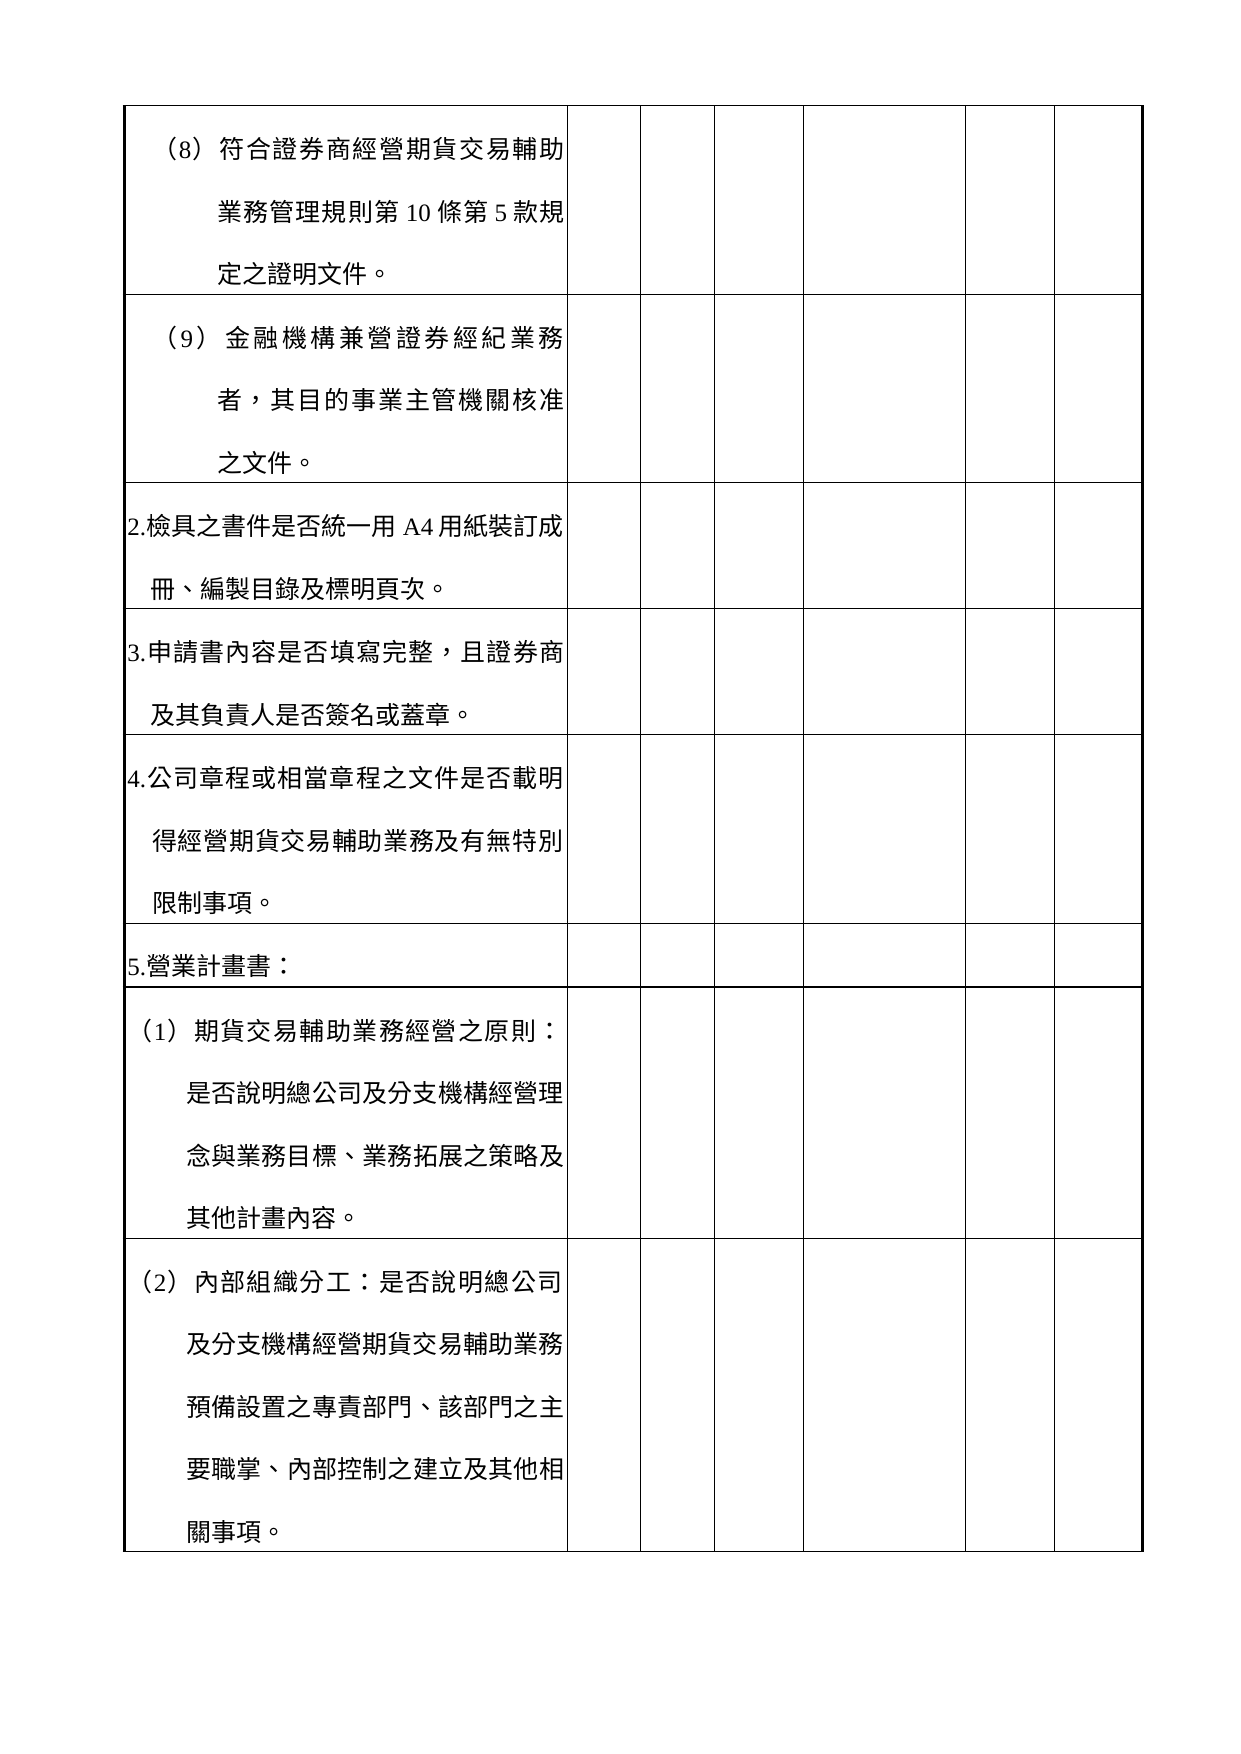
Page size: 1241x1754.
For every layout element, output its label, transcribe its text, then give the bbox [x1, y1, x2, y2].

table_cell （8）符合證券商經營期貨交易輔助業務管理規則第10條第5款規定之證明文件。 [126, 106, 567, 294]
table_cell [715, 735, 803, 923]
table_cell [1144, 1238, 1158, 1551]
table_cell [1055, 483, 1141, 608]
table_cell 3.申請書內容是否填寫完整，且證券商及其負責人是否簽名或蓋章。 [126, 609, 567, 734]
table_cell [106, 294, 123, 482]
table_cell [1144, 986, 1158, 1237]
table_cell 5.營業計畫書： [126, 924, 567, 986]
table_cell [966, 609, 1054, 734]
table_cell [966, 106, 1054, 294]
table_cell [568, 483, 640, 608]
table_cell [1144, 923, 1158, 986]
table_cell [966, 988, 1054, 1237]
table_cell [1055, 106, 1141, 294]
table_cell [804, 609, 965, 734]
table_cell [568, 295, 640, 482]
table_cell [804, 735, 965, 923]
table_cell [106, 1238, 123, 1551]
table_cell [641, 988, 714, 1237]
table_cell [106, 986, 123, 1237]
table_cell [641, 735, 714, 923]
table_cell [966, 924, 1054, 986]
table_cell [1144, 482, 1158, 608]
table_cell [804, 924, 965, 986]
table_cell [1144, 105, 1158, 294]
table_cell [715, 295, 803, 482]
table_cell [106, 734, 123, 923]
table_cell [641, 609, 714, 734]
table_cell [641, 924, 714, 986]
table_cell [641, 483, 714, 608]
table_cell [1055, 735, 1141, 923]
table_cell [641, 106, 714, 294]
table_cell [715, 106, 803, 294]
table_cell [568, 1239, 640, 1551]
table_cell [966, 1239, 1054, 1551]
table_cell [568, 609, 640, 734]
table_cell [966, 735, 1054, 923]
table_cell [804, 106, 965, 294]
table_cell [568, 735, 640, 923]
table_cell [106, 608, 123, 734]
table_cell [1055, 924, 1141, 986]
table_cell [715, 988, 803, 1237]
table_cell （2）內部組織分工：是否說明總公司及分支機構經營期貨交易輔助業務預備設置之專責部門、該部門之主要職掌、內部控制之建立及其他相關事項。 [126, 1239, 567, 1551]
table_cell [641, 1239, 714, 1551]
table_cell [715, 483, 803, 608]
table_cell （9）金融機構兼營證券經紀業務者，其目的事業主管機關核准之文件。 [126, 295, 567, 482]
table_cell （1）期貨交易輔助業務經營之原則：是否說明總公司及分支機構經營理念與業務目標、業務拓展之策略及其他計畫內容。 [126, 988, 567, 1237]
table_cell [966, 295, 1054, 482]
table_cell [1144, 294, 1158, 482]
table_cell [106, 482, 123, 608]
table_cell 2.檢具之書件是否統一用A4用紙裝訂成冊、編製目錄及標明頁次。 [126, 483, 567, 608]
table_cell [568, 988, 640, 1237]
table_cell [1144, 734, 1158, 923]
table_cell [715, 1239, 803, 1551]
table_cell [804, 483, 965, 608]
table_cell [1055, 609, 1141, 734]
table_cell [641, 295, 714, 482]
table_cell [106, 923, 123, 986]
table_cell [106, 105, 123, 294]
table_cell [1055, 988, 1141, 1237]
table_cell [715, 609, 803, 734]
table_cell [715, 924, 803, 986]
table_cell [966, 483, 1054, 608]
table_cell [568, 106, 640, 294]
table_cell [1055, 1239, 1141, 1551]
table_cell [1055, 295, 1141, 482]
table_cell [568, 924, 640, 986]
table_cell [804, 295, 965, 482]
table_cell 4.公司章程或相當章程之文件是否載明得經營期貨交易輔助業務及有無特別限制事項。 [126, 735, 567, 923]
table_cell [804, 1239, 965, 1551]
table_cell [804, 988, 965, 1237]
table_cell [1144, 608, 1158, 734]
